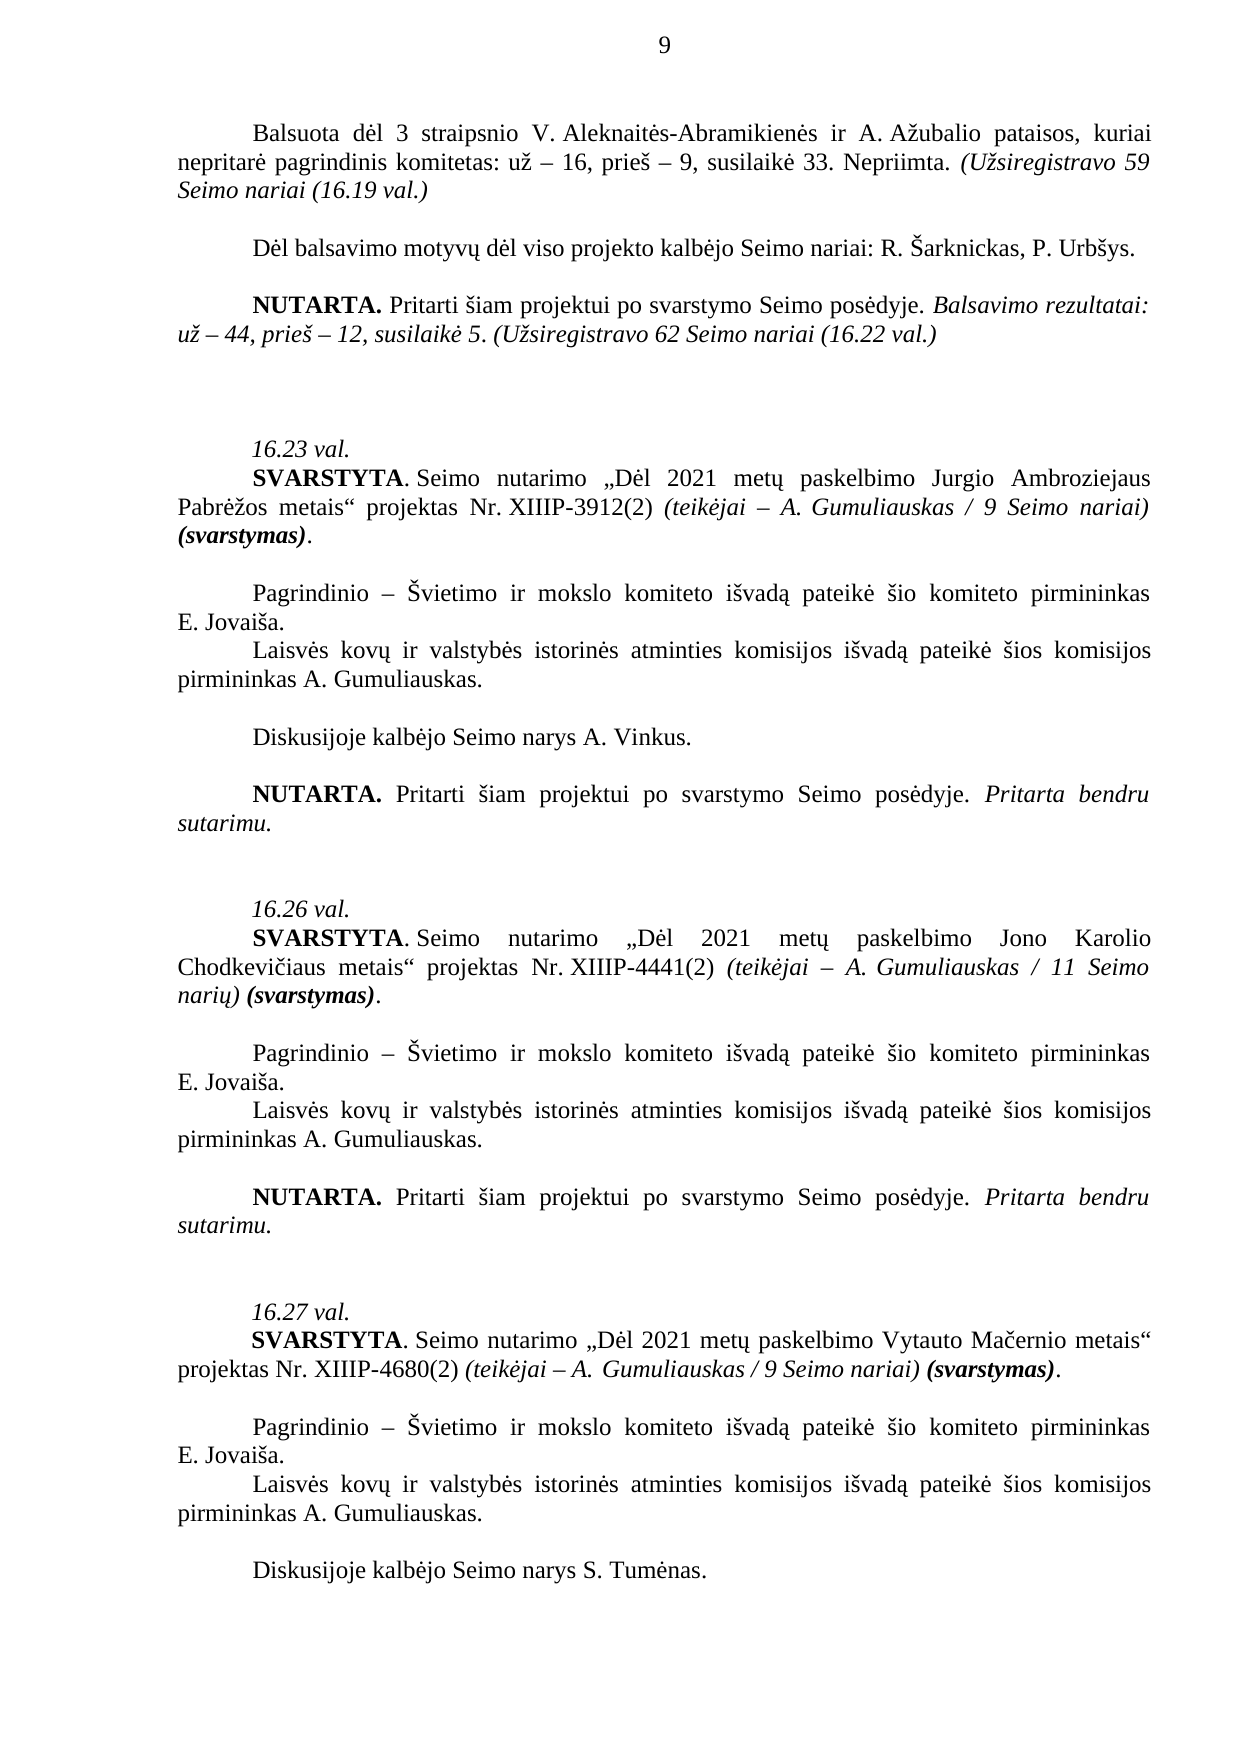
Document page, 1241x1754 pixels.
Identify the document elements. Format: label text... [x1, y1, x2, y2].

text Pagrindinio – Švietimo ir mokslo komiteto išvadą pateikė šio komiteto pirmininkas E. Jovaiša. [177, 1412, 1152, 1469]
text NUTARTA. Pritarti šiam projektui po svarstymo Seimo posėdyje. Balsavimo rezultatai: už – 44, prieš – 12, susilaikė 5. (Užsiregistravo 62 Seimo nariai (16.22 val.) [177, 291, 1152, 348]
text Diskusijoje kalbėjo Seimo narys S. Tumėnas. [177, 1556, 1152, 1584]
text Laisvės kovų ir valstybės istorinės atminties komisijos išvadą pateikė šios komisijos pirmininkas A. Gumuliauskas. [177, 1096, 1152, 1153]
text Pagrindinio – Švietimo ir mokslo komiteto išvadą pateikė šio komiteto pirmininkas E. Jovaiša. [177, 1038, 1152, 1096]
text NUTARTA. Pritarti šiam projektui po svarstymo Seimo posėdyje. Pritarta bendru sutarimu. [177, 1182, 1152, 1239]
text SVARSTYTA. Seimo nutarimo „Dėl 2021 metų paskelbimo Vytauto Mačernio metais“ projektas Nr. XIIIP-4680(2) (teikėjai – A. Gumuliauskas / 9 Seimo nariai) (svarstymas). [177, 1326, 1152, 1383]
text 16.26 val. [177, 894, 1152, 923]
text Balsuota dėl 3 straipsnio V. Aleknaitės-Abramikienės ir A. Ažubalio pataisos, kuriai nepritarė pagrindinis komitetas: už – 16, prieš – 9, susilaikė 33. Nepriimta. (Užsiregistravo 59 Seimo nariai (16.19 val.) [177, 118, 1152, 204]
text 16.23 val. [177, 434, 1152, 463]
text 16.27 val. [177, 1297, 1152, 1326]
text Laisvės kovų ir valstybės istorinės atminties komisijos išvadą pateikė šios komisijos pirmininkas A. Gumuliauskas. [177, 1469, 1152, 1527]
text Pagrindinio – Švietimo ir mokslo komiteto išvadą pateikė šio komiteto pirmininkas E. Jovaiša. [177, 578, 1152, 636]
text Diskusijoje kalbėjo Seimo narys A. Vinkus. [177, 722, 1152, 751]
text Laisvės kovų ir valstybės istorinės atminties komisijos išvadą pateikė šios komisijos pirmininkas A. Gumuliauskas. [177, 636, 1152, 693]
text NUTARTA. Pritarti šiam projektui po svarstymo Seimo posėdyje. Pritarta bendru sutarimu. [177, 779, 1152, 837]
text Dėl balsavimo motyvų dėl viso projekto kalbėjo Seimo nariai: R. Šarknickas, P. Urbšys. [177, 233, 1152, 262]
text SVARSTYTA. Seimo nutarimo „Dėl 2021 metų paskelbimo Jurgio Ambroziejaus Pabrėžos metais“ projektas Nr. XIIIP-3912(2) (teikėjai – A. Gumuliauskas / 9 Seimo nariai) (svarstymas). [177, 463, 1152, 549]
text SVARSTYTA. Seimo nutarimo „Dėl 2021 metų paskelbimo Jono Karolio Chodkevičiaus metais“ projektas Nr. XIIIP-4441(2) (teikėjai – A. Gumuliauskas / 11 Seimo narių) (svarstymas). [177, 923, 1152, 1009]
